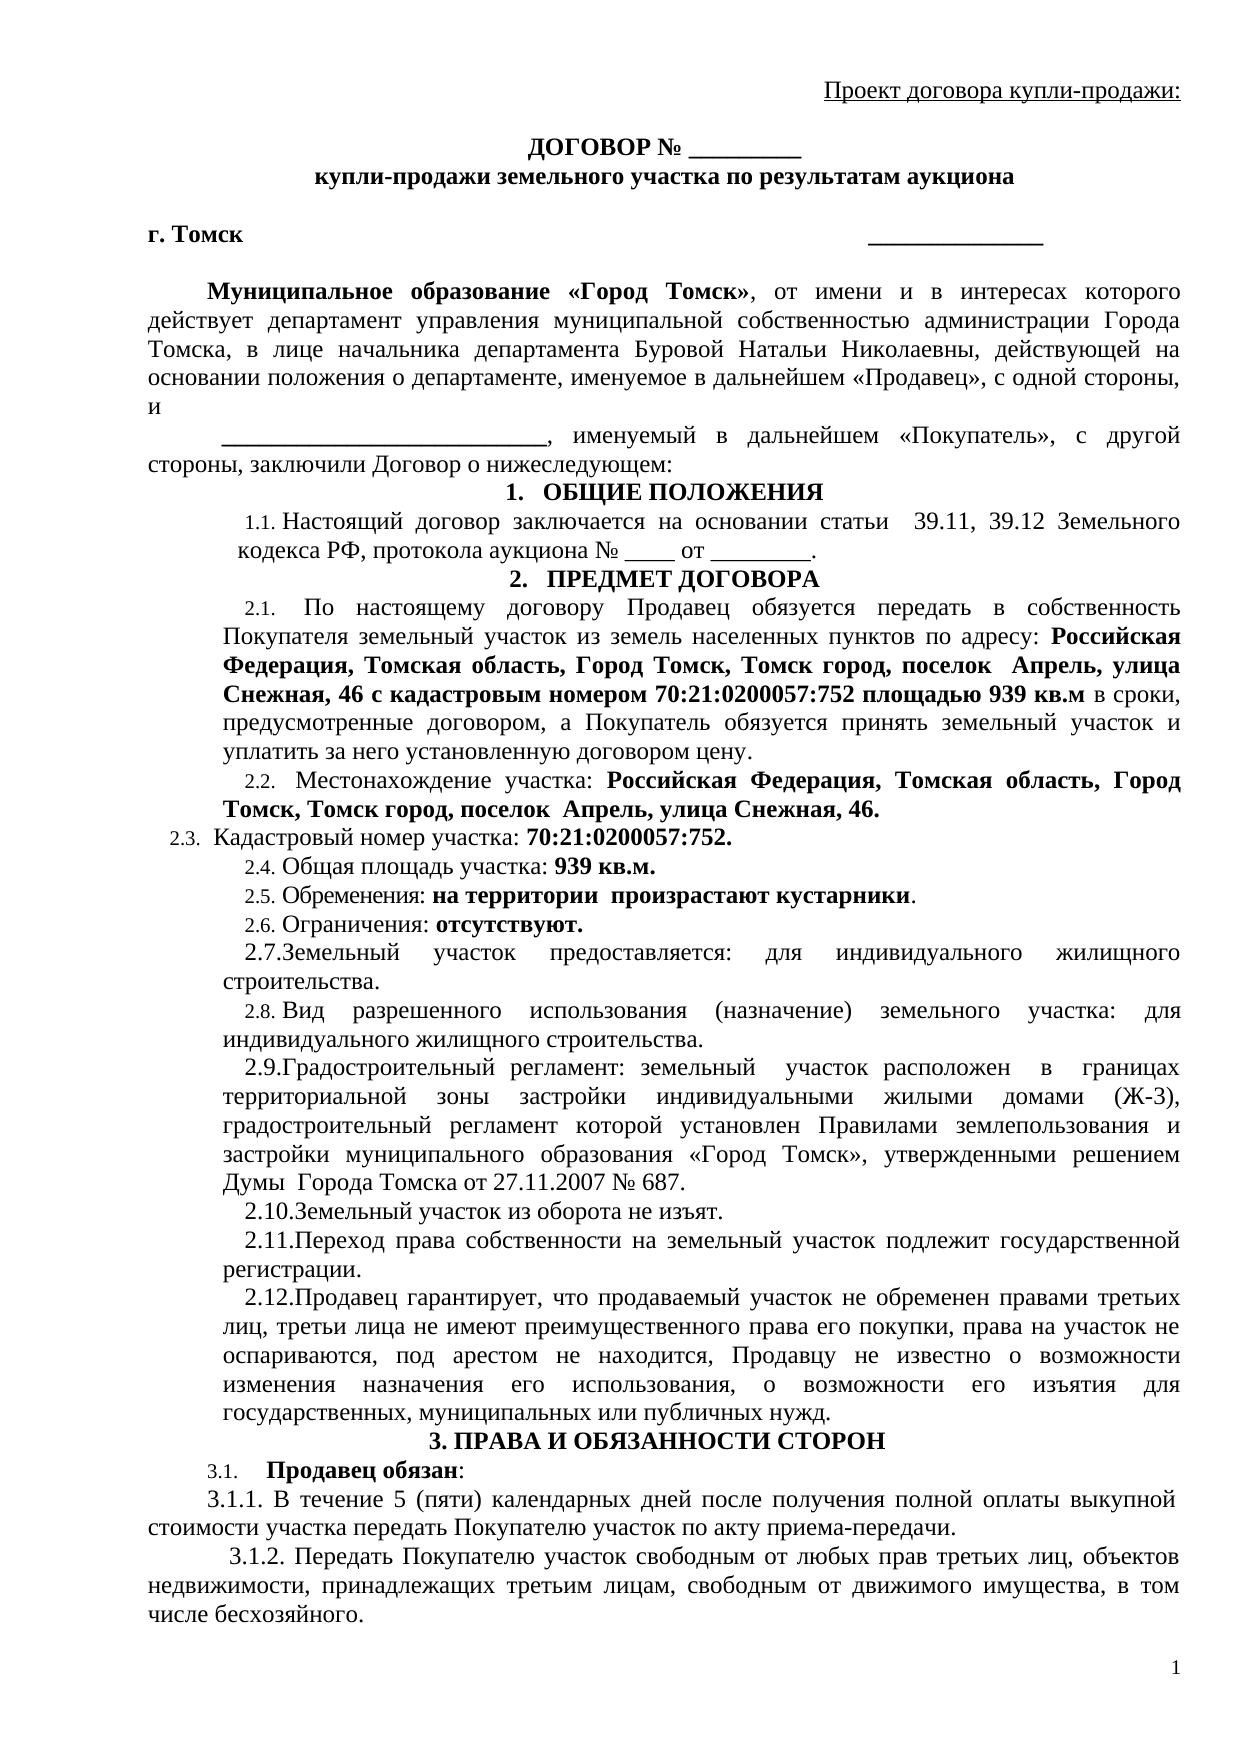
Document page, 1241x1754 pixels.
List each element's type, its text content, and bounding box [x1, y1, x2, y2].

list Продавец обязан: [148, 1455, 1181, 1484]
text __________________________, именуемый в дальнейшем «Покупатель», с другой стороны, заключили Договор о нижеследующем: [148, 420, 1181, 477]
list Ограничения: отсутствуют. [185, 909, 1181, 937]
text г. Томск ______________ [148, 219, 1181, 247]
list ПРЕДМЕТ ДОГОВОРА [148, 564, 1181, 592]
list Земельный участок предоставляется: для индивидуального жилищного строительства. [185, 937, 1181, 995]
list Настоящий договор заключается на основании статьи 39.11, 39.12 Земельного кодекса РФ, протокола аукциона № ____ от ________. [200, 506, 1181, 564]
text Проект договора купли-продажи: [148, 75, 1181, 104]
list Кадастровый номер участка: 70:21:0200057:752. [169, 822, 1181, 851]
list Земельный участок из оборота не изъят. [185, 1196, 1181, 1225]
text 3.1.1. В течение 5 (пяти) календарных дней после получения полной оплаты выкупной стоимости участка передать Покупателю участок по акту приема-передачи. [148, 1484, 1177, 1541]
list Местонахождение участка: Российская Федерация, Томская область, Город Томск, Томск город, поселок Апрель, улица Снежная, 46. [185, 765, 1181, 822]
list Продавец гарантирует, что продаваемый участок не обременен правами третьих лиц, третьи лица не имеют преимущественного права его покупки, права на участок не оспариваются, под арестом не находится, Продавцу не известно о возможности изменения назначения его использования, о возможности его изъятия для государственных, муниципальных или публичных нужд. [185, 1282, 1181, 1426]
list ОБЩИЕ ПОЛОЖЕНИЯ [148, 477, 1181, 506]
list Градостроительный регламент: земельный участок расположен в границах территориальной зоны застройки индивидуальными жилыми домами (Ж-3), градостроительный регламент которой установлен Правилами землепользования и застройки муниципального образования «Город Томск», утвержденными решением Думы Города Томска от 27.11.2007 № 687. [185, 1052, 1181, 1196]
text Муниципальное образование «Город Томск», от имени и в интересах которого действует департамент управления муниципальной собственностью администрации Города Томска, в лице начальника департамента Буровой Натальи Николаевны, действующей на основании положения о департаменте, именуемое в дальнейшем «Продавец», с одной стороны, и [148, 276, 1181, 420]
text 3. ПРАВА И ОБЯЗАННОСТИ СТОРОН [133, 1426, 1181, 1455]
list Общая площадь участка: 939 кв.м. [185, 851, 1181, 880]
text ДОГОВОР № _________ [148, 132, 1181, 161]
list Обременения: на территории произрастают кустарники. [185, 880, 1181, 909]
list По настоящему договору Продавец обязуется передать в собственность Покупателя земельный участок из земель населенных пунктов по адресу: Российская Федерация, Томская область, Город Томск, Томск город, поселок Апрель, улица Снежная, 46 с кадастровым номером 70:21:0200057:752 площадью 939 кв.м в сроки, предусмотренные договором, а Покупатель обязуется принять земельный участок и уплатить за него установленную договором цену. [185, 592, 1181, 765]
list Переход права собственности на земельный участок подлежит государственной регистрации. [185, 1225, 1181, 1282]
text купли-продажи земельного участка по результатам аукциона [148, 161, 1181, 190]
text 3.1.2. Передать Покупателю участок свободным от любых прав третьих лиц, объектов недвижимости, принадлежащих третьим лицам, свободным от движимого имущества, в том числе бесхозяйного. [148, 1541, 1181, 1627]
list Вид разрешенного использования (назначение) земельного участка: для индивидуального жилищного строительства. [185, 995, 1181, 1052]
